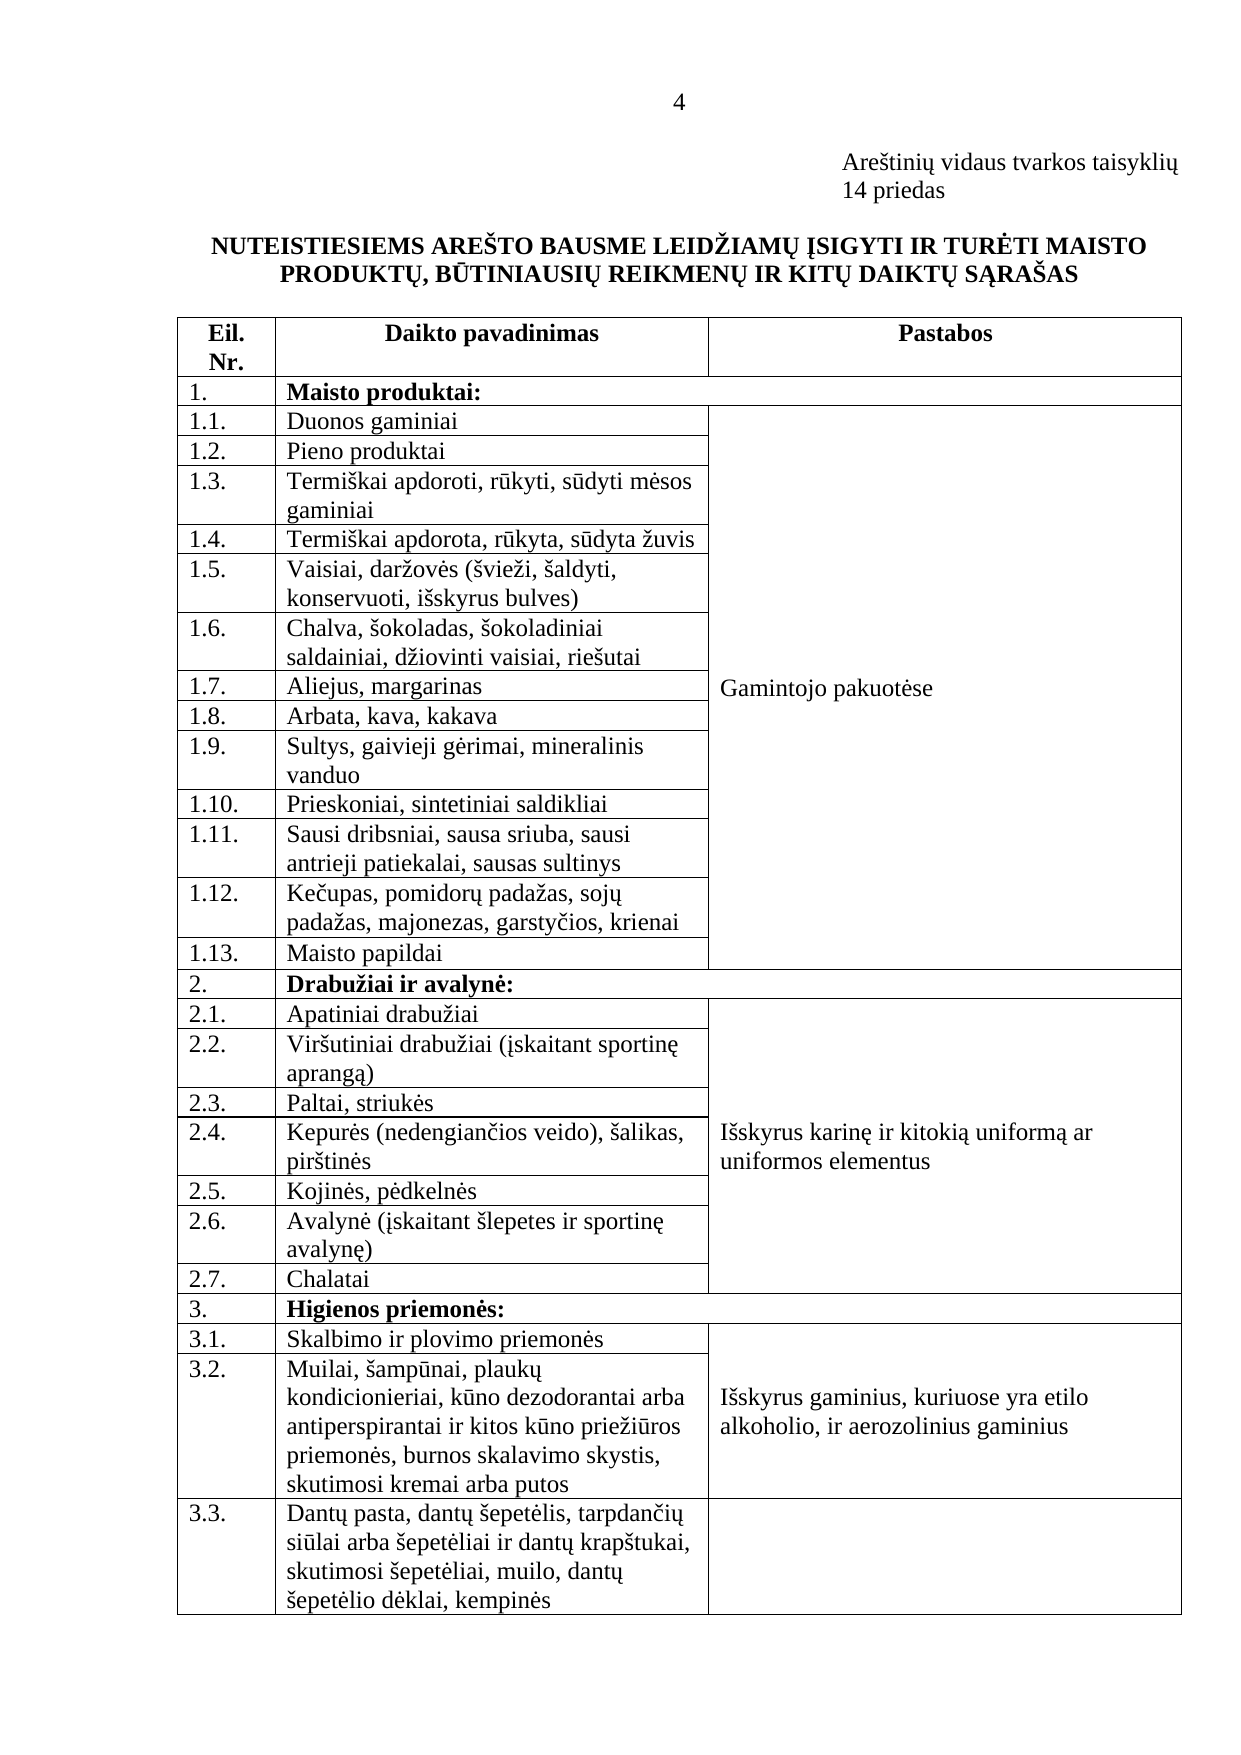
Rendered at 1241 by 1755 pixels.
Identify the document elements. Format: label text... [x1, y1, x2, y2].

table_cell 2.7. [178, 1264, 275, 1293]
table_cell Arbata, kava, kakava [276, 701, 708, 730]
table_cell 2.6. [178, 1206, 275, 1263]
table_cell Dantų pasta, dantų šepetėlis, tarpdančių siūlai arba šepetėliai ir dantų krapštukai, skutimosi šepetėliai, muilo, dantų šepetėlio dėklai, kempinės [276, 1499, 708, 1613]
table_header Eil. Nr. [178, 318, 275, 376]
table_cell Avalynė (įskaitant šlepetes ir sportinę avalynę) [276, 1206, 708, 1263]
table_cell Duonos gaminiai [276, 406, 708, 435]
table_cell 1.1. [178, 406, 275, 435]
table_cell Kečupas, pomidorų padažas, sojų padažas, majonezas, garstyčios, krienai [276, 878, 708, 937]
table_cell Pieno produktai [276, 436, 708, 465]
table_cell 2.2. [178, 1029, 275, 1087]
table_cell 1.9. [178, 731, 275, 788]
table_cell Paltai, striukės [276, 1088, 708, 1116]
table_cell 1.5. [178, 554, 275, 612]
table_cell 2. [178, 970, 275, 998]
table_header Daikto pavadinimas [276, 318, 708, 376]
table_cell 3.3. [178, 1499, 275, 1613]
table_cell 1.8. [178, 701, 275, 730]
table_header Pastabos [709, 318, 1181, 376]
table_cell Kojinės, pėdkelnės [276, 1176, 708, 1205]
table_cell 1.12. [178, 878, 275, 937]
table_cell Vaisiai, daržovės (švieži, šaldyti, konservuoti, išskyrus bulves) [276, 554, 708, 612]
table_cell 1.6. [178, 613, 275, 670]
table_cell 2.5. [178, 1176, 275, 1205]
table_cell 1.2. [178, 436, 275, 465]
table_cell Išskyrus karinę ir kitokią uniformą ar uniformos elementus [709, 999, 1181, 1293]
table_cell Drabužiai ir avalynė: [276, 970, 1181, 998]
table_cell 3.1. [178, 1324, 275, 1353]
table_cell Termiškai apdorota, rūkyta, sūdyta žuvis [276, 525, 708, 553]
table_cell 1.11. [178, 819, 275, 877]
table_cell Išskyrus gaminius, kuriuose yra etilo alkoholio, ir aerozolinius gaminius [709, 1324, 1181, 1497]
table_cell Termiškai apdoroti, rūkyti, sūdyti mėsos gaminiai [276, 466, 708, 523]
table_cell Viršutiniai drabužiai (įskaitant sportinę aprangą) [276, 1029, 708, 1087]
table_cell Sausi dribsniai, sausa sriuba, sausi antrieji patiekalai, sausas sultinys [276, 819, 708, 877]
table_cell 1. [178, 377, 275, 405]
table_cell Kepurės (nedengiančios veido), šalikas, pirštinės [276, 1118, 708, 1175]
table_cell Muilai, šampūnai, plaukų kondicionieriai, kūno dezodorantai arba antiperspirantai ir kitos kūno priežiūros priemonės, burnos skalavimo skystis, skutimosi kremai arba putos [276, 1354, 708, 1497]
text Areštinių vidaus tvarkos taisyklių [842, 147, 1181, 176]
table_cell Chalatai [276, 1264, 708, 1293]
table_cell 1.3. [178, 466, 275, 523]
table_cell Aliejus, margarinas [276, 671, 708, 700]
table_cell 2.4. [178, 1118, 275, 1175]
text 14 priedas [842, 176, 1181, 204]
table_cell 3.2. [178, 1354, 275, 1497]
table_cell Skalbimo ir plovimo priemonės [276, 1324, 708, 1353]
table_cell Chalva, šokoladas, šokoladiniai saldainiai, džiovinti vaisiai, riešutai [276, 613, 708, 670]
table_cell 1.4. [178, 525, 275, 553]
text NUTEISTIESIEMS AREŠTO BAUSME LEIDŽIAMŲ ĮSIGYTI IR TURĖTI MAISTO PRODUKTŲ, BŪTINIAUSIŲ REIKMENŲ IR KITŲ DAIKTŲ SĄRAŠAS [177, 231, 1181, 288]
table_cell Sultys, gaivieji gėrimai, mineralinis vanduo [276, 731, 708, 788]
table_cell [709, 1499, 1181, 1613]
table_cell 1.13. [178, 938, 275, 968]
table_cell 2.3. [178, 1088, 275, 1116]
table_cell Maisto papildai [276, 938, 708, 968]
table_cell Prieskoniai, sintetiniai saldikliai [276, 790, 708, 818]
table_cell 3. [178, 1294, 275, 1323]
table_cell Maisto produktai: [276, 377, 1181, 405]
table_cell 1.10. [178, 790, 275, 818]
table_cell 2.1. [178, 999, 275, 1028]
table_cell Higienos priemonės: [276, 1294, 1181, 1323]
table_cell 1.7. [178, 671, 275, 700]
table_cell Gamintojo pakuotėse [709, 406, 1181, 968]
table_cell Apatiniai drabužiai [276, 999, 708, 1028]
